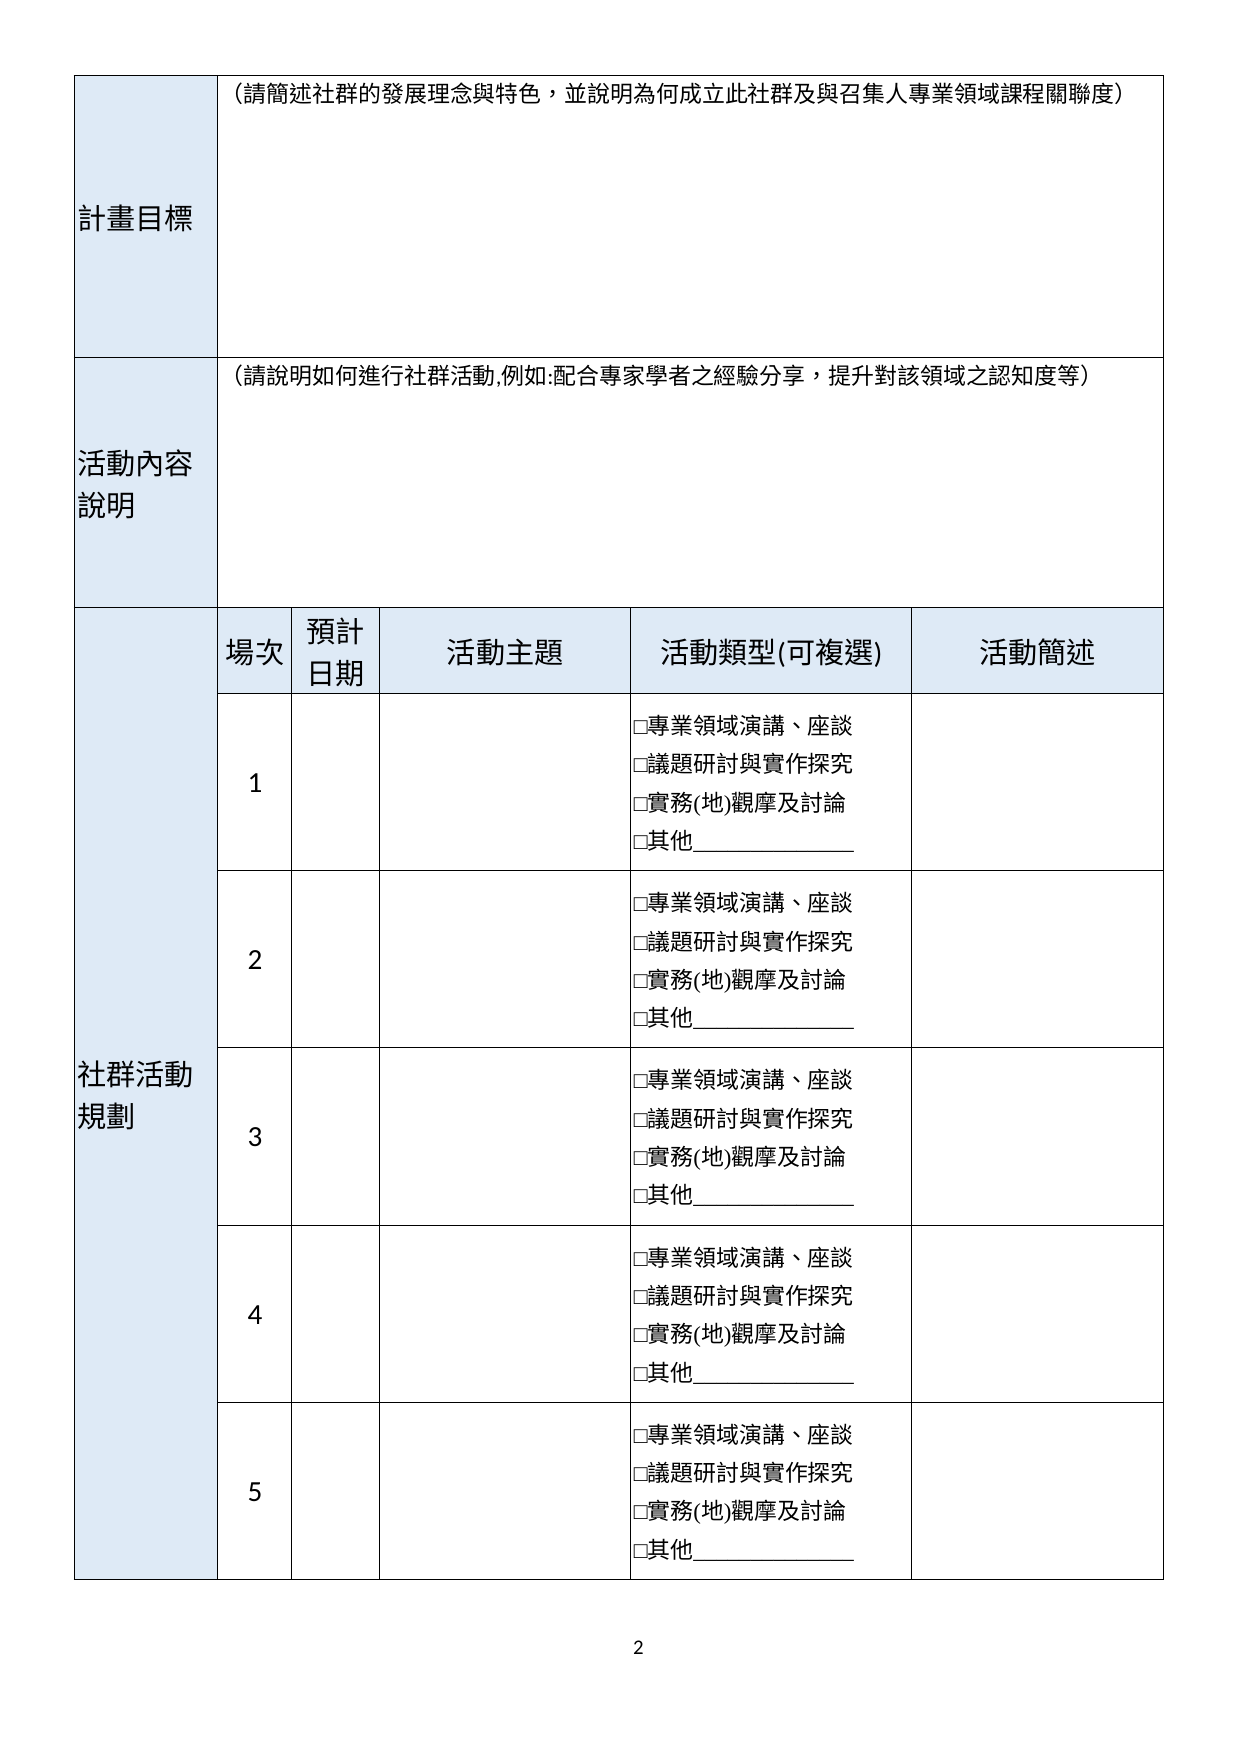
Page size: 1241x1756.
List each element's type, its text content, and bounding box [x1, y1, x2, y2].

table_cell □專業領域演講、座談 □議題研討與實作探究 □實務(地)觀摩及討論 □其他______________ [631, 1226, 911, 1402]
table_cell [292, 1048, 379, 1224]
table_cell 活動內容說明 [75, 358, 217, 607]
table_cell [912, 871, 1163, 1047]
table_cell [292, 1403, 379, 1579]
table_cell 5 [218, 1403, 291, 1579]
table_cell 4 [218, 1226, 291, 1402]
table_cell 預計日期 [292, 608, 379, 693]
table_cell [380, 871, 630, 1047]
table_cell （請說明如何進行社群活動,例如:配合專家學者之經驗分享，提升對該領域之認知度等） [218, 358, 1163, 607]
table_cell □專業領域演講、座談 □議題研討與實作探究 □實務(地)觀摩及討論 □其他______________ [631, 694, 911, 870]
table_cell □專業領域演講、座談 □議題研討與實作探究 □實務(地)觀摩及討論 □其他______________ [631, 1048, 911, 1224]
table_cell 活動主題 [380, 608, 630, 693]
table_cell [292, 871, 379, 1047]
table_cell [380, 1403, 630, 1579]
table_cell [912, 1048, 1163, 1224]
table_cell [380, 1048, 630, 1224]
table_cell [912, 1226, 1163, 1402]
table_cell [292, 1226, 379, 1402]
table_cell [380, 694, 630, 870]
table_cell 1 [218, 694, 291, 870]
table_cell 場次 [218, 608, 291, 693]
table_cell [292, 694, 379, 870]
table_cell [912, 1403, 1163, 1579]
table_cell 3 [218, 1048, 291, 1224]
table_cell [912, 694, 1163, 870]
table_cell （請簡述社群的發展理念與特色，並說明為何成立此社群及與召集人專業領域課程關聯度） [218, 76, 1163, 357]
table_cell 2 [218, 871, 291, 1047]
table_cell □專業領域演講、座談 □議題研討與實作探究 □實務(地)觀摩及討論 □其他______________ [631, 1403, 911, 1579]
table_cell 活動類型(可複選) [631, 608, 911, 693]
table_cell 計畫目標 [75, 76, 217, 357]
table_cell □專業領域演講、座談 □議題研討與實作探究 □實務(地)觀摩及討論 □其他______________ [631, 871, 911, 1047]
table_cell 活動簡述 [912, 608, 1163, 693]
table_cell [380, 1226, 630, 1402]
table_cell 社群活動規劃 [75, 608, 217, 1579]
